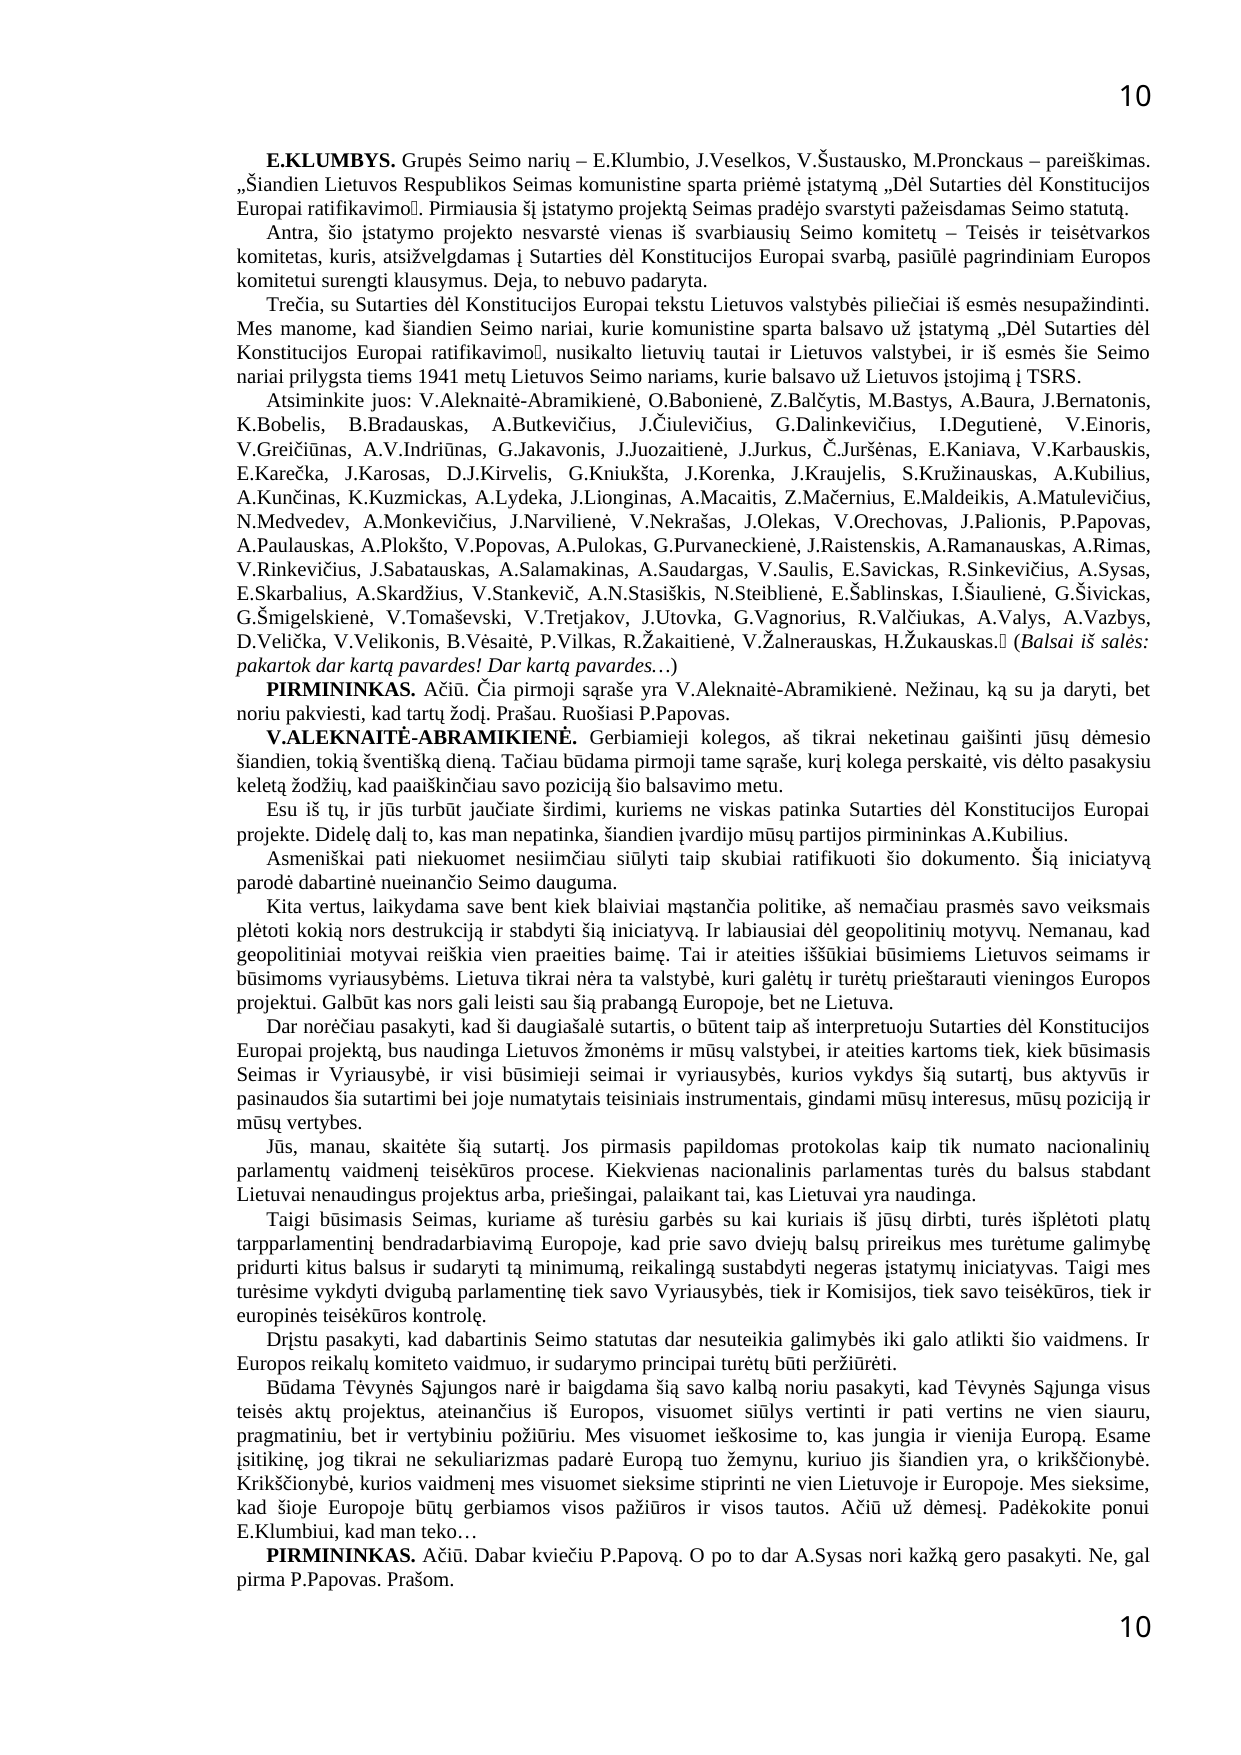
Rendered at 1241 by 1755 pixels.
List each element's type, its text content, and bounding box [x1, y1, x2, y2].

text PIRMININKAS. Ačiū. Dabar kviečiu P.Papovą. O po to dar A.Sysas nori kažką gero pasakyti. Ne, gal pirma P.Papovas. Prašom. [236, 1543, 1152, 1591]
text Taigi būsimasis Seimas, kuriame aš turėsiu garbės su kai kuriais iš jūsų dirbti, turės išplėtoti platų tarpparlamentinį bendradarbiavimą Europoje, kad prie savo dviejų balsų prireikus mes turėtume galimybę pridurti kitus balsus ir sudaryti tą minimumą, reikalingą sustabdyti negeras įstatymų iniciatyvas. Taigi mes turėsime vykdyti dvigubą parlamentinę tiek savo Vyriausybės, tiek ir Komisijos, tiek savo teisėkūros, tiek ir europinės teisėkūros kontrolę. [236, 1206, 1152, 1327]
text Jūs, manau, skaitėte šią sutartį. Jos pirmasis papildomas protokolas kaip tik numato nacionalinių parlamentų vaidmenį teisėkūros procese. Kiekvienas nacionalinis parlamentas turės du balsus stabdant Lietuvai nenaudingus projektus arba, priešingai, palaikant tai, kas Lietuvai yra naudinga. [236, 1134, 1152, 1206]
text Trečia, su Sutarties dėl Konstitucijos Europai tekstu Lietuvos valstybės piliečiai iš esmės nesupažindinti. Mes manome, kad šiandien Seimo nariai, kurie komunistine sparta balsavo už įstatymą „Dėl Sutarties dėl Konstitucijos Europai ratifikavimo, nusikalto lietuvių tautai ir Lietuvos valstybei, ir iš esmės šie Seimo nariai prilygsta tiems 1941 metų Lietuvos Seimo nariams, kurie balsavo už Lietuvos įstojimą į TSRS. [236, 292, 1152, 388]
text PIRMININKAS. Ačiū. Čia pirmoji sąraše yra V.Aleknaitė-Abramikienė. Nežinau, ką su ja daryti, bet noriu pakviesti, kad tartų žodį. Prašau. Ruošiasi P.Papovas. [236, 677, 1152, 725]
text Atsiminkite juos: V.Aleknaitė-Abramikienė, O.Babonienė, Z.Balčytis, M.Bastys, A.Baura, J.Bernatonis, K.Bobelis, B.Bradauskas, A.Butkevičius, J.Čiulevičius, G.Dalinkevičius, I.Degutienė, V.Einoris, V.Greičiūnas, A.V.Indriūnas, G.Jakavonis, J.Juozaitienė, J.Jurkus, Č.Juršėnas, E.Kaniava, V.Karbauskis, E.Karečka, J.Karosas, D.J.Kirvelis, G.Kniukšta, J.Korenka, J.Kraujelis, S.Kružinauskas, A.Kubilius, A.Kunčinas, K.Kuzmickas, A.Lydeka, J.Lionginas, A.Macaitis, Z.Mačernius, E.Maldeikis, A.Matulevičius, N.Medvedev, A.Monkevičius, J.Narvilienė, V.Nekrašas, J.Olekas, V.Orechovas, J.Palionis, P.Papovas, A.Paulauskas, A.Plokšto, V.Popovas, A.Pulokas, G.Purvaneckienė, J.Raistenskis, A.Ramanauskas, A.Rimas, V.Rinkevičius, J.Sabatauskas, A.Salamakinas, A.Saudargas, V.Saulis, E.Savickas, R.Sinkevičius, A.Sysas, E.Skarbalius, A.Skardžius, V.Stankevič, A.N.Stasiškis, N.Steiblienė, E.Šablinskas, I.Šiaulienė, G.Šivickas, G.Šmigelskienė, V.Tomaševski, V.Tretjakov, J.Utovka, G.Vagnorius, R.Valčiukas, A.Valys, A.Vazbys, D.Velička, V.Velikonis, B.Vėsaitė, P.Vilkas, R.Žakaitienė, V.Žalnerauskas, H.Žukauskas. (Balsai iš salės: pakartok dar kartą pavardes! Dar kartą pavardes…) [236, 388, 1152, 677]
text E.KLUMBYS. Grupės Seimo narių – E.Klumbio, J.Veselkos, V.Šustausko, M.Pronckaus – pareiškimas. „Šiandien Lietuvos Respublikos Seimas komunistine sparta priėmė įstatymą „Dėl Sutarties dėl Konstitucijos Europai ratifikavimo. Pirmiausia šį įstatymo projektą Seimas pradėjo svarstyti pažeisdamas Seimo statutą. [236, 148, 1152, 220]
text Esu iš tų, ir jūs turbūt jaučiate širdimi, kuriems ne viskas patinka Sutarties dėl Konstitucijos Europai projekte. Didelę dalį to, kas man nepatinka, šiandien įvardijo mūsų partijos pirmininkas A.Kubilius. [236, 797, 1152, 846]
text Dar norėčiau pasakyti, kad ši daugiašalė sutartis, o būtent taip aš interpretuoju Sutarties dėl Konstitucijos Europai projektą, bus naudinga Lietuvos žmonėms ir mūsų valstybei, ir ateities kartoms tiek, kiek būsimasis Seimas ir Vyriausybė, ir visi būsimieji seimai ir vyriausybės, kurios vykdys šią sutartį, bus aktyvūs ir pasinaudos šia sutartimi bei joje numatytais teisiniais instrumentais, gindami mūsų interesus, mūsų poziciją ir mūsų vertybes. [236, 1014, 1152, 1134]
text V.ALEKNAITĖ-ABRAMIKIENĖ. Gerbiamieji kolegos, aš tikrai neketinau gaišinti jūsų dėmesio šiandien, tokią šventišką dieną. Tačiau būdama pirmoji tame sąraše, kurį kolega perskaitė, vis dėlto pasakysiu keletą žodžių, kad paaiškinčiau savo poziciją šio balsavimo metu. [236, 725, 1152, 797]
text Kita vertus, laikydama save bent kiek blaiviai mąstančia politike, aš nemačiau prasmės savo veiksmais plėtoti kokią nors destrukciją ir stabdyti šią iniciatyvą. Ir labiausiai dėl geopolitinių motyvų. Nemanau, kad geopolitiniai motyvai reiškia vien praeities baimę. Tai ir ateities iššūkiai būsimiems Lietuvos seimams ir būsimoms vyriausybėms. Lietuva tikrai nėra ta valstybė, kuri galėtų ir turėtų prieštarauti vieningos Europos projektui. Galbūt kas nors gali leisti sau šią prabangą Europoje, bet ne Lietuva. [236, 894, 1152, 1014]
text Būdama Tėvynės Sąjungos narė ir baigdama šią savo kalbą noriu pasakyti, kad Tėvynės Sąjunga visus teisės aktų projektus, ateinančius iš Europos, visuomet siūlys vertinti ir pati vertins ne vien siauru, pragmatiniu, bet ir vertybiniu požiūriu. Mes visuomet ieškosime to, kas jungia ir vienija Europą. Esame įsitikinę, jog tikrai ne sekuliarizmas padarė Europą tuo žemynu, kuriuo jis šiandien yra, o krikščionybė. Krikščionybė, kurios vaidmenį mes visuomet sieksime stiprinti ne vien Lietuvoje ir Europoje. Mes sieksime, kad šioje Europoje būtų gerbiamos visos pažiūros ir visos tautos. Ačiū už dėmesį. Padėkokite ponui E.Klumbiui, kad man teko… [236, 1375, 1152, 1543]
text Antra, šio įstatymo projekto nesvarstė vienas iš svarbiausių Seimo komitetų – Teisės ir teisėtvarkos komitetas, kuris, atsižvelgdamas į Sutarties dėl Konstitucijos Europai svarbą, pasiūlė pagrindiniam Europos komitetui surengti klausymus. Deja, to nebuvo padaryta. [236, 220, 1152, 292]
text Drįstu pasakyti, kad dabartinis Seimo statutas dar nesuteikia galimybės iki galo atlikti šio vaidmens. Ir Europos reikalų komiteto vaidmuo, ir sudarymo principai turėtų būti peržiūrėti. [236, 1327, 1152, 1375]
text Asmeniškai pati niekuomet nesiimčiau siūlyti taip skubiai ratifikuoti šio dokumento. Šią iniciatyvą parodė dabartinė nueinančio Seimo dauguma. [236, 846, 1152, 894]
